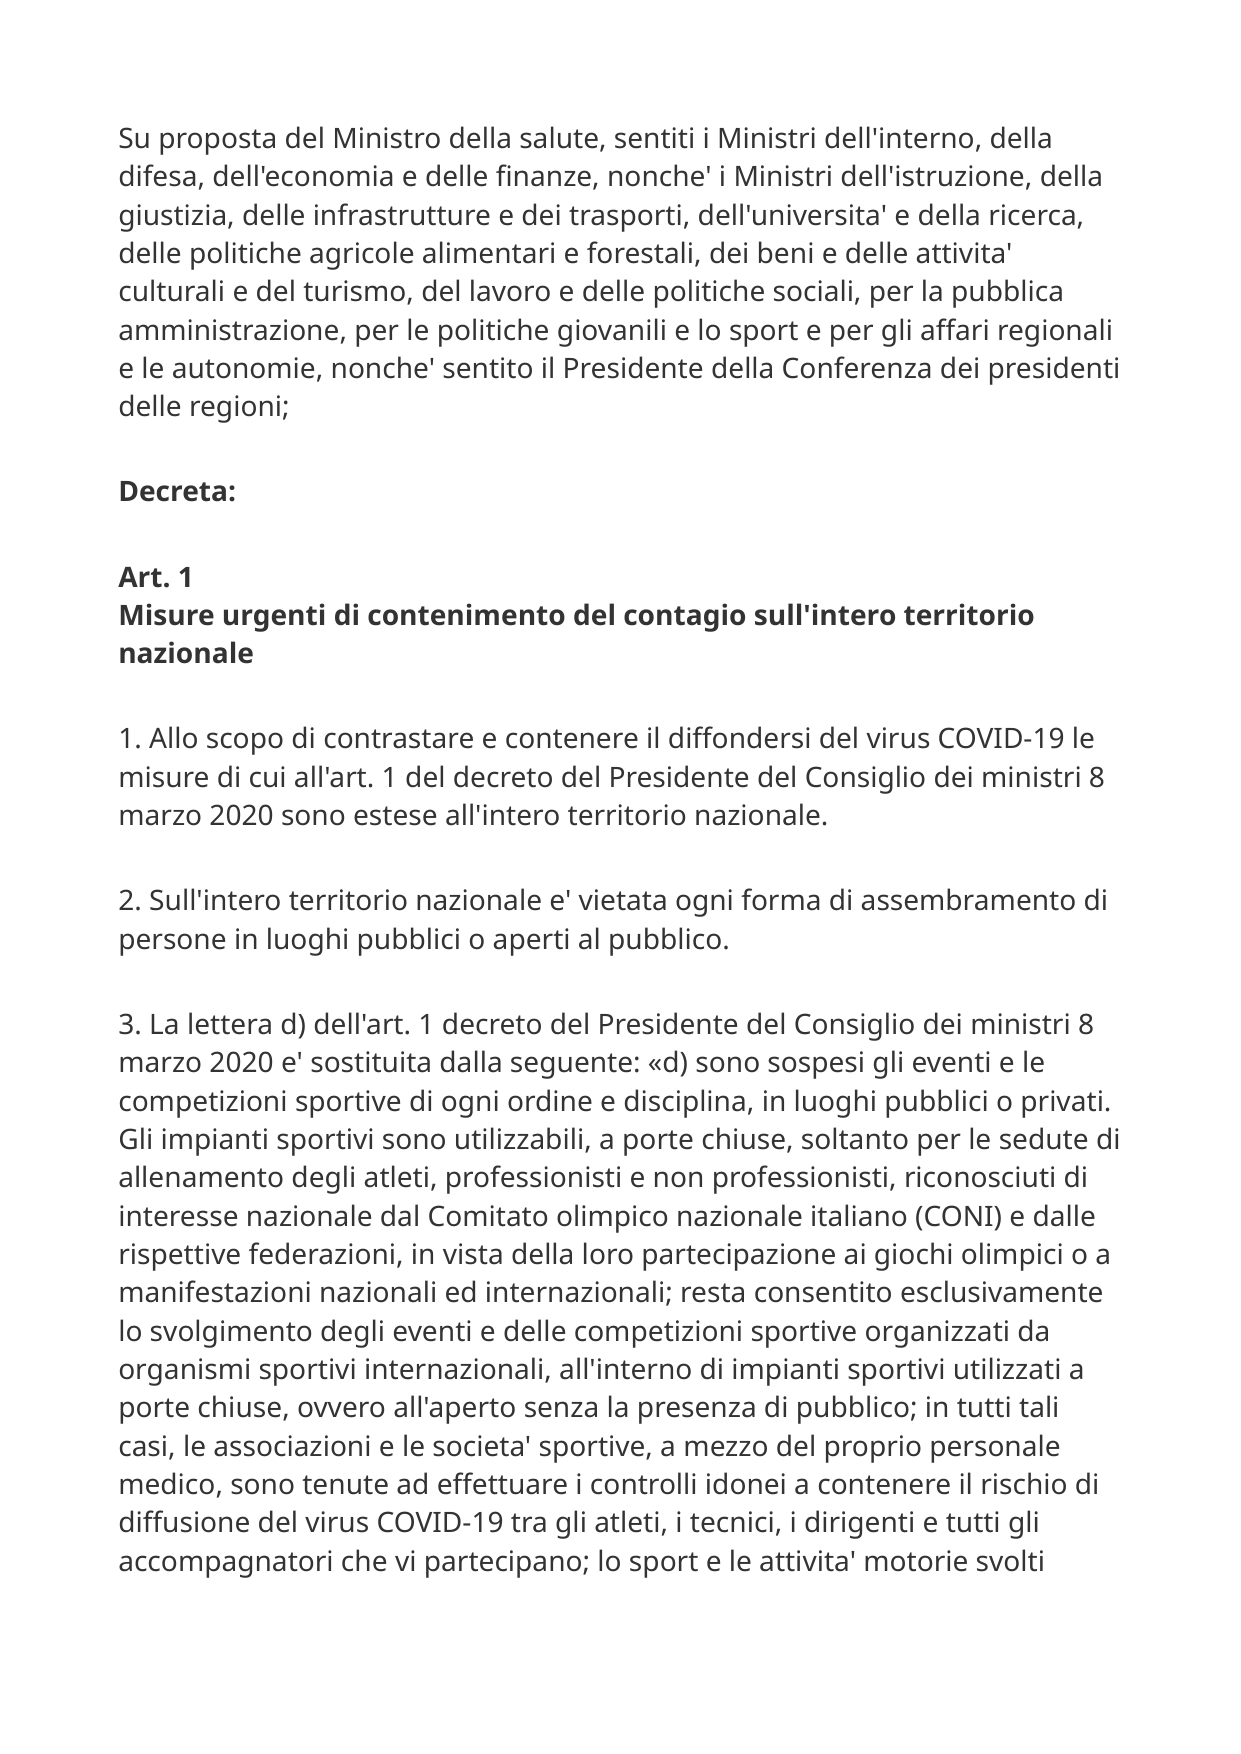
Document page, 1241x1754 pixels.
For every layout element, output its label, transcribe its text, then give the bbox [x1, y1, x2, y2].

text 3. La lettera d) dell'art. 1 decreto del Presidente del Consiglio dei ministri 8 marzo 2020 e' sostituita dalla seguente: «d) sono sospesi gli eventi e le competizioni sportive di ogni ordine e disciplina, in luoghi pubblici o privati. Gli impianti sportivi sono utilizzabili, a porte chiuse, soltanto per le sedute di allenamento degli atleti, professionisti e non professionisti, riconosciuti di interesse nazionale dal Comitato olimpico nazionale italiano (CONI) e dalle rispettive federazioni, in vista della loro partecipazione ai giochi olimpici o a manifestazioni nazionali ed internazionali; resta consentito esclusivamente lo svolgimento degli eventi e delle competizioni sportive organizzati da organismi sportivi internazionali, all'interno di impianti sportivi utilizzati a porte chiuse, ovvero all'aperto senza la presenza di pubblico; in tutti tali casi, le associazioni e le societa' sportive, a mezzo del proprio personale medico, sono tenute ad effettuare i controlli idonei a contenere il rischio di diffusione del virus COVID-19 tra gli atleti, i tecnici, i dirigenti e tutti gli accompagnatori che vi partecipano; lo sport e le attivita' motorie svolti [118, 1004, 1122, 1579]
text Decreta: [118, 472, 1122, 510]
text 2. Sull'intero territorio nazionale e' vietata ogni forma di assembramento di persone in luoghi pubblici o aperti al pubblico. [118, 881, 1122, 957]
text Art. 1 Misure urgenti di contenimento del contagio sull'intero territorio nazionale [118, 557, 1122, 672]
text Su proposta del Ministro della salute, sentiti i Ministri dell'interno, della difesa, dell'economia e delle finanze, nonche' i Ministri dell'istruzione, della giustizia, delle infrastrutture e dei trasporti, dell'universita' e della ricerca, delle politiche agricole alimentari e forestali, dei beni e delle attivita' culturali e del turismo, del lavoro e delle politiche sociali, per la pubblica amministrazione, per le politiche giovanili e lo sport e per gli affari regionali e le autonomie, nonche' sentito il Presidente della Conferenza dei presidenti delle regioni; [118, 118, 1122, 425]
text 1. Allo scopo di contrastare e contenere il diffondersi del virus COVID-19 le misure di cui all'art. 1 del decreto del Presidente del Consiglio dei ministri 8 marzo 2020 sono estese all'intero territorio nazionale. [118, 719, 1122, 834]
